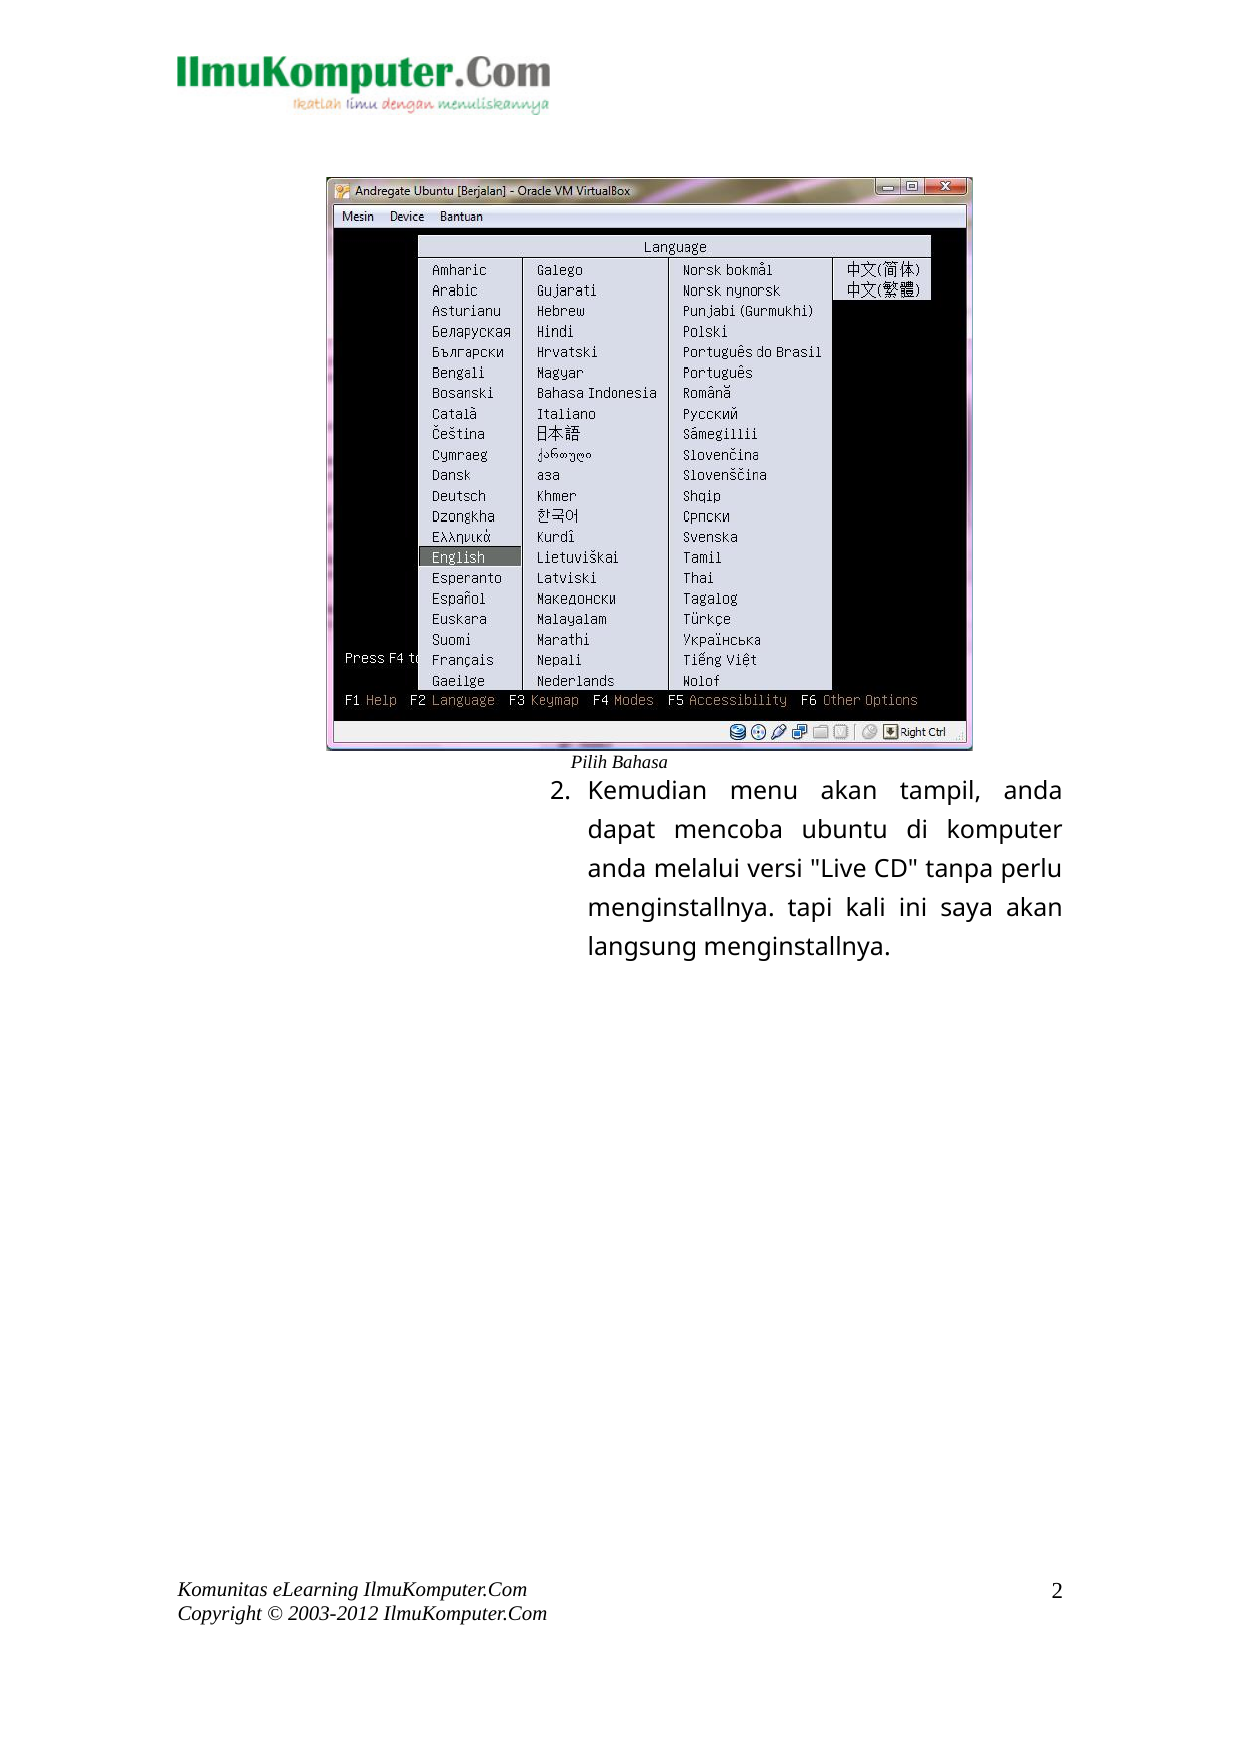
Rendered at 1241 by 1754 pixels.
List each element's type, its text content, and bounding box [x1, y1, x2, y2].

text Pilih Bahasa [177, 751, 1063, 772]
list Kemudian menu akan tampil, anda dapat mencoba ubuntu di komputer anda melalui versi "Live CD" tanpa perlu menginstallnya. tapi kali ini saya akan langsung menginstallnya. [550, 772, 1063, 963]
